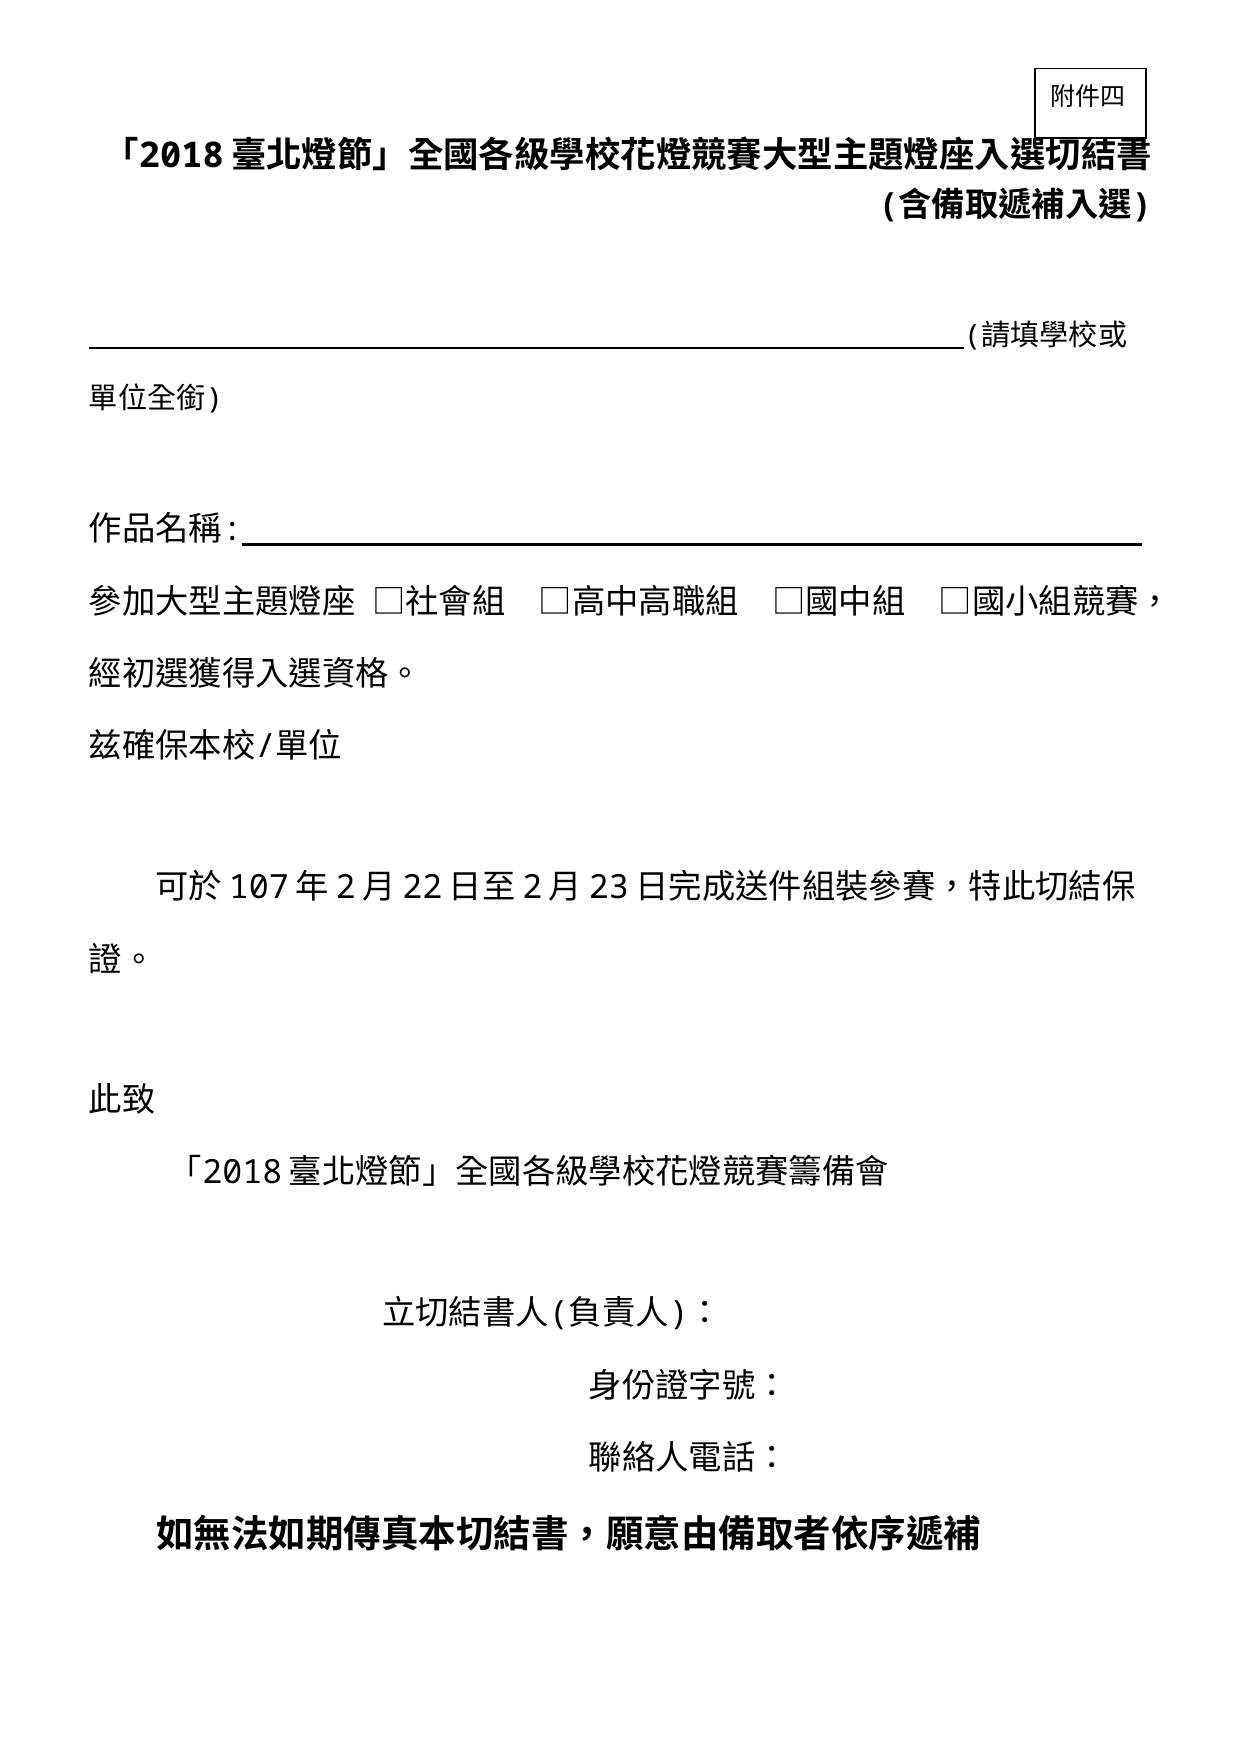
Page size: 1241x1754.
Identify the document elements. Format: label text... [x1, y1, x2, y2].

text 如無法如期傳真本切結書，願意由備取者依序遞補 [89, 1503, 1152, 1558]
text 立切結書人(負責人)： [89, 1286, 1152, 1334]
text 附件四 [1050, 77, 1130, 113]
text 身份證字號： [89, 1358, 1152, 1407]
text (請填學校或單位全銜) [89, 311, 1152, 417]
text 作品名稱: 參加大型主題燈座 □社會組 □高中高職組 □國中組 □國小組競賽，經初選獲得入選資格。 [89, 438, 1152, 695]
text 聯絡人電話： [89, 1431, 1152, 1479]
text 「2018臺北燈節」全國各級學校花燈競賽籌備會 [89, 1145, 1152, 1193]
text 此致 [89, 1073, 1152, 1121]
text 兹確保本校/單位 [89, 719, 1152, 767]
text 「2018臺北燈節」全國各級學校花燈競賽大型主題燈座入選切結書(含備取遞補入選) [89, 126, 1152, 226]
text 可於107年2月22日至2月23日完成送件組裝參賽，特此切結保證。 [89, 860, 1152, 981]
